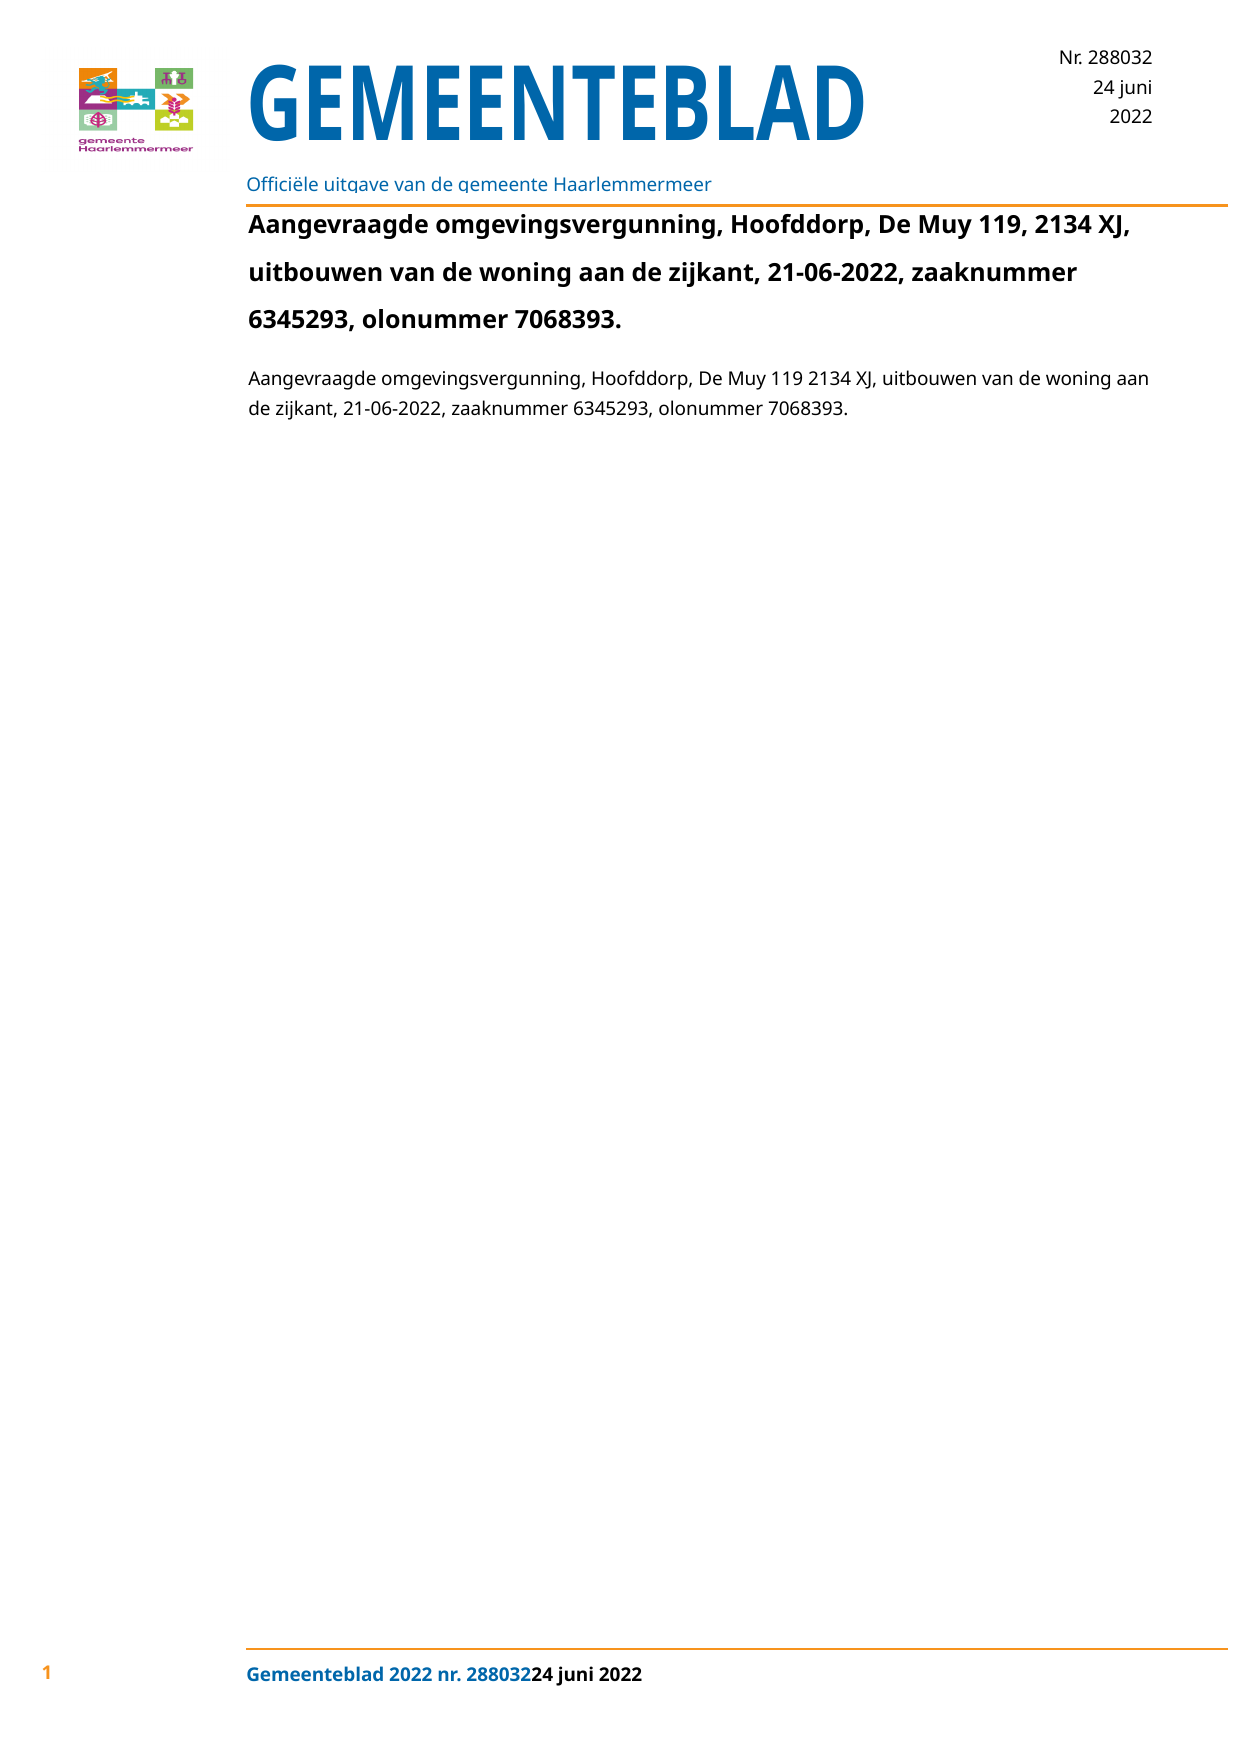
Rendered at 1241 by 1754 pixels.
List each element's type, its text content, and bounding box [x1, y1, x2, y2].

text Aangevraagde omgevingsvergunning, Hoofddorp, De Muy 119, 2134 XJ, uitbouwen van de woning aan de zijkant, 21-06-2022, zaaknummer 6345293, olonummer 7068393. [248, 207, 1152, 336]
picture [41, 47, 231, 172]
text Aangevraagde omgevingsvergunning, Hoofddorp, De Muy 119 2134 XJ, uitbouwen van de woning aan de zijkant, 21-06-2022, zaaknummer 6345293, olonummer 7068393. [248, 366, 1152, 421]
